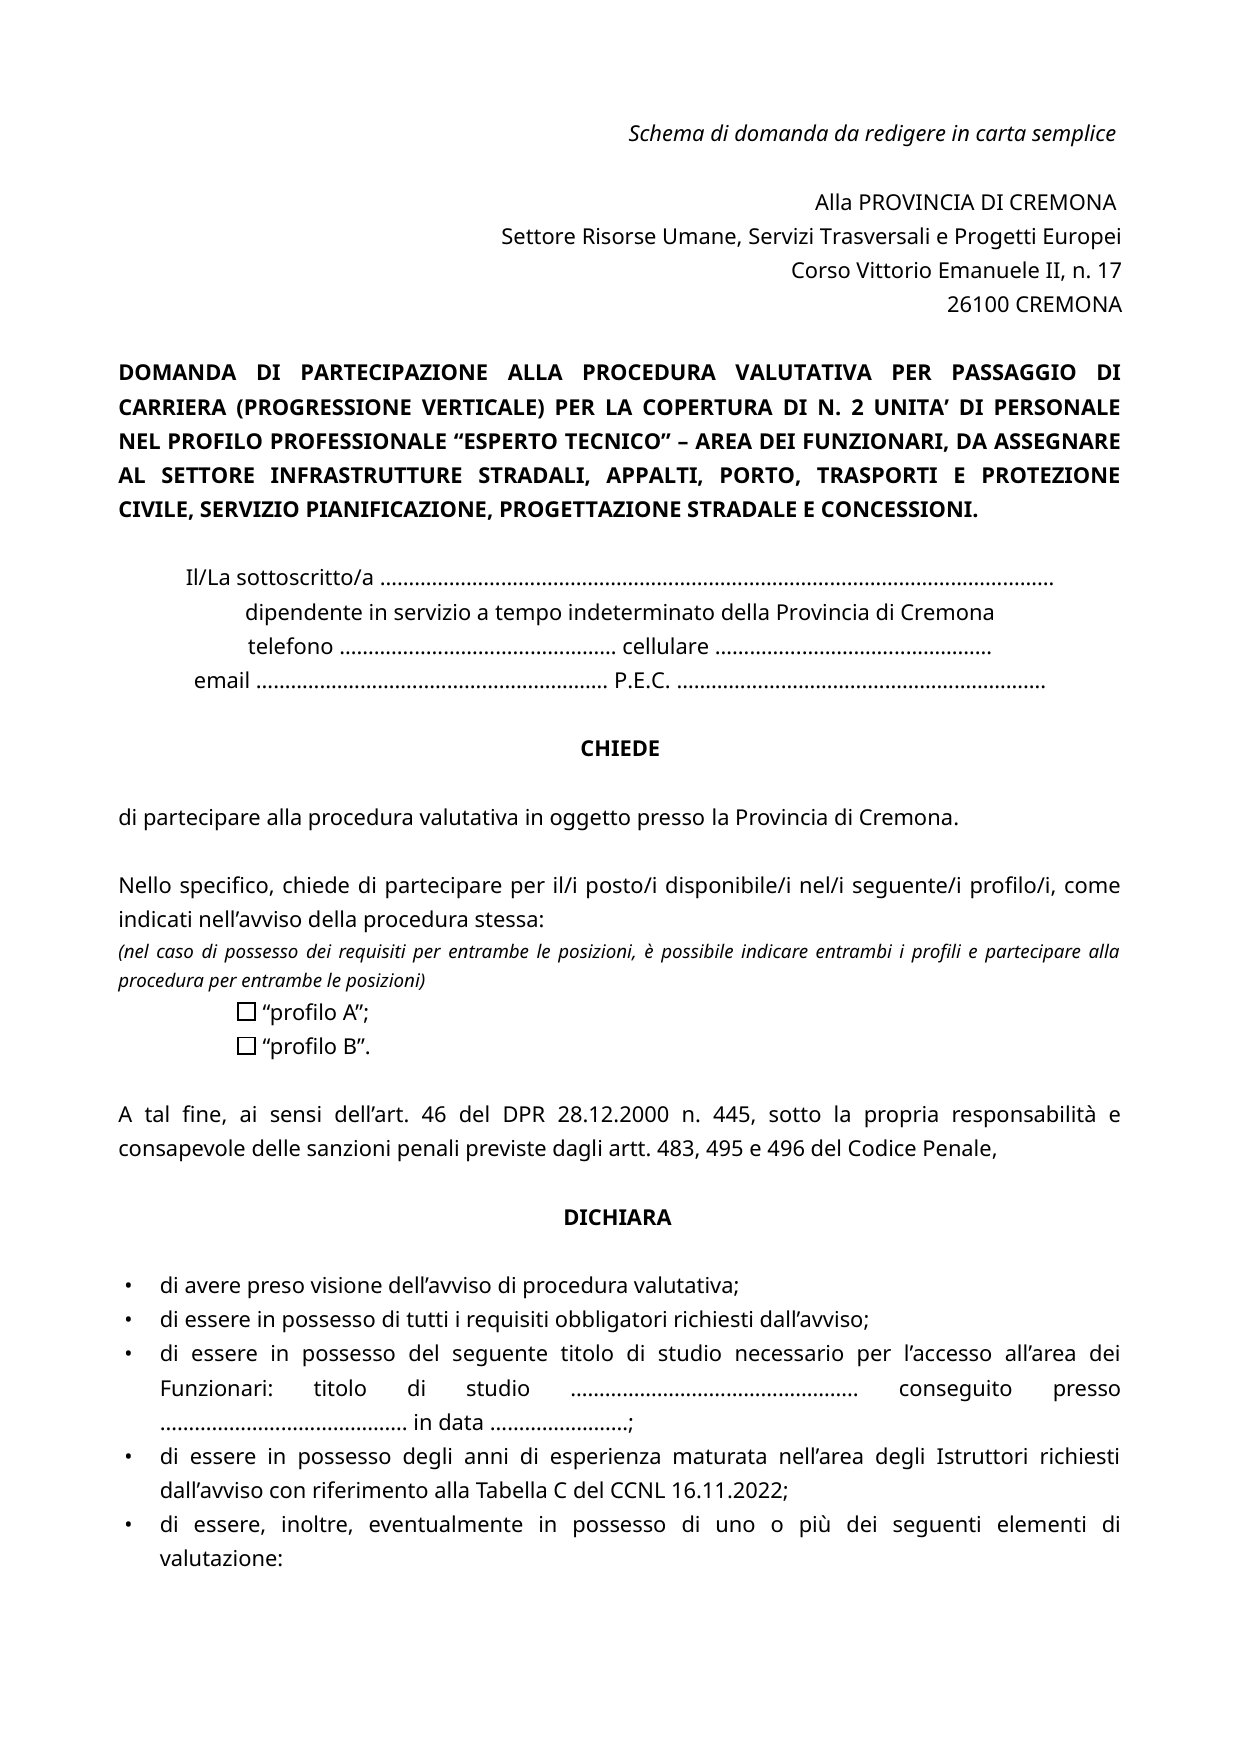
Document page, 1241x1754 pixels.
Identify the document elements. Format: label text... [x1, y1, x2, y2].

text dipendente in servizio a tempo indeterminato della Provincia di Cremona [118, 596, 1122, 626]
text Nello specifico, chiede di partecipare per il/i posto/i disponibile/i nel/i seguente/i profilo/i, come indicati nell’avviso della procedura stessa: [118, 870, 1122, 934]
text DOMANDA DI PARTECIPAZIONE ALLA PROCEDURA VALUTATIVA PER PASSAGGIO DI CARRIERA (PROGRESSIONE VERTICALE) PER LA COPERTURA DI N. 2 UNITA’ DI PERSONALE NEL PROFILO PROFESSIONALE “ESPERTO TECNICO” – AREA DEI FUNZIONARI, DA ASSEGNARE AL SETTORE INFRASTRUTTURE STRADALI, APPALTI, PORTO, TRASPORTI E PROTEZIONE CIVILE, SERVIZIO PIANIFICAZIONE, PROGETTAZIONE STRADALE E CONCESSIONI. [118, 357, 1122, 524]
text DICHIARA [118, 1202, 1122, 1231]
text Schema di domanda da redigere in carta semplice [118, 118, 1122, 148]
list di essere in possesso di tutti i requisiti obbligatori richiesti dall’avviso; [124, 1304, 1122, 1334]
text “profilo B”. [236, 1031, 1122, 1061]
text “profilo A”; [236, 997, 1122, 1026]
text Corso Vittorio Emanuele II, n. 17 [118, 255, 1122, 284]
list di essere, inoltre, eventualmente in possesso di uno o più dei seguenti elementi di valutazione: [124, 1509, 1122, 1573]
text (nel caso di possesso dei requisiti per entrambe le posizioni, è possibile indicare entrambi i profili e partecipare alla procedura per entrambe le posizioni) [118, 938, 1122, 993]
text A tal fine, ai sensi dell’art. 46 del DPR 28.12.2000 n. 445, sotto la propria responsabilità e consapevole delle sanzioni penali previste dagli artt. 483, 495 e 496 del Codice Penale, [118, 1099, 1122, 1163]
list di essere in possesso degli anni di esperienza maturata nell’area degli Istruttori richiesti dall’avviso con riferimento alla Tabella C del CCNL 16.11.2022; [124, 1441, 1122, 1505]
text Settore Risorse Umane, Servizi Trasversali e Progetti Europei [118, 221, 1122, 250]
text Alla PROVINCIA DI CREMONA [118, 186, 1122, 216]
text Il/La sottoscritto/a ……………………………………………………………………………………………………… [118, 562, 1122, 592]
text di partecipare alla procedura valutativa in oggetto presso la Provincia di Cremona. [118, 801, 1122, 831]
list di avere preso visione dell’avviso di procedura valutativa; [124, 1270, 1122, 1300]
text CHIEDE [118, 733, 1122, 763]
list di essere in possesso del seguente titolo di studio necessario per l’accesso all’area dei Funzionari: titolo di studio ………………………………………….. conseguito presso ……………………………………. in data ……………………; [124, 1338, 1122, 1436]
text 26100 CREMONA [118, 289, 1122, 319]
text telefono …………...……………...…………… cellulare …………...……………...…………… [118, 631, 1122, 660]
text email ………...……………...…………………………. P.E.C. …………...……………...…………………………. [118, 665, 1122, 694]
